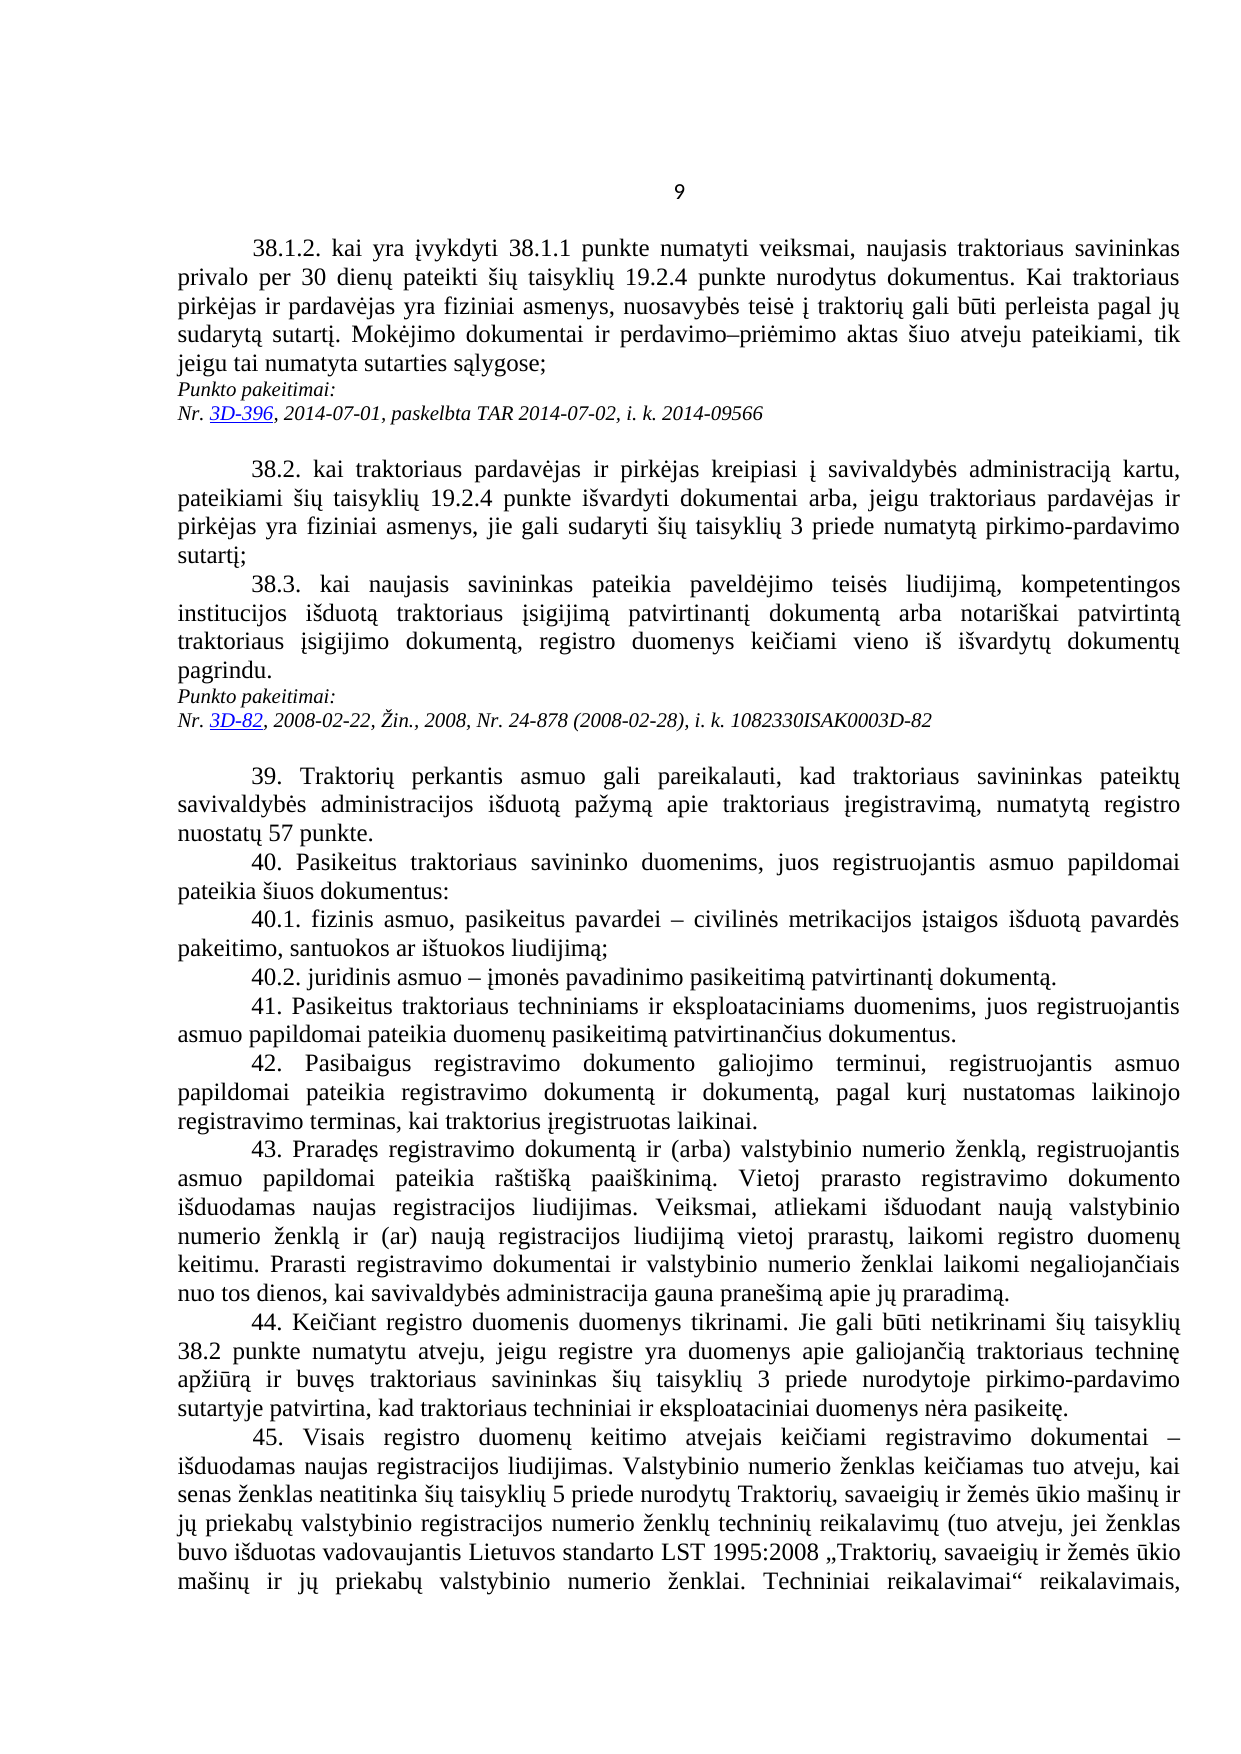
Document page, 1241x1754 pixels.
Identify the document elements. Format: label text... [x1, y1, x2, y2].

text Punkto pakeitimai: [177, 684, 1181, 708]
text Nr. 3D-82, 2008-02-22, Žin., 2008, Nr. 24-878 (2008-02-28), i. k. 1082330ISAK0003D-82 [177, 708, 1181, 732]
text 45. Visais registro duomenų keitimo atvejais keičiami registravimo dokumentai – išduodamas naujas registracijos liudijimas. Valstybinio numerio ženklas keičiamas tuo atveju, kai senas ženklas neatitinka šių taisyklių 5 priede nurodytų Traktorių, savaeigių ir žemės ūkio mašinų ir jų priekabų valstybinio registracijos numerio ženklų techninių reikalavimų (tuo atveju, jei ženklas buvo išduotas vadovaujantis Lietuvos standarto LST 1995:2008 „Traktorių, savaeigių ir žemės ūkio mašinų ir jų priekabų valstybinio numerio ženklai. Techniniai reikalavimai“ reikalavimais, [177, 1422, 1181, 1594]
text Nr. 3D-396, 2014-07-01, paskelbta TAR 2014-07-02, i. k. 2014-09566 [177, 401, 1181, 425]
text 41. Pasikeitus traktoriaus techniniams ir eksploataciniams duomenims, juos registruojantis asmuo papildomai pateikia duomenų pasikeitimą patvirtinančius dokumentus. [177, 991, 1181, 1048]
text 38.1.2. kai yra įvykdyti 38.1.1 punkte numatyti veiksmai, naujasis traktoriaus savininkas privalo per 30 dienų pateikti šių taisyklių 19.2.4 punkte nurodytus dokumentus. Kai traktoriaus pirkėjas ir pardavėjas yra fiziniai asmenys, nuosavybės teisė į traktorių gali būti perleista pagal jų sudarytą sutartį. Mokėjimo dokumentai ir perdavimo–priėmimo aktas šiuo atveju pateikiami, tik jeigu tai numatyta sutarties sąlygose; [177, 233, 1181, 377]
text 40.2. juridinis asmuo – įmonės pavadinimo pasikeitimą patvirtinantį dokumentą. [177, 962, 1181, 991]
text Punkto pakeitimai: [177, 377, 1181, 401]
text 38.3. kai naujasis savininkas pateikia paveldėjimo teisės liudijimą, kompetentingos institucijos išduotą traktoriaus įsigijimą patvirtinantį dokumentą arba notariškai patvirtintą traktoriaus įsigijimo dokumentą, registro duomenys keičiami vieno iš išvardytų dokumentų pagrindu. [177, 569, 1181, 684]
text 39. Traktorių perkantis asmuo gali pareikalauti, kad traktoriaus savininkas pateiktų savivaldybės administracijos išduotą pažymą apie traktoriaus įregistravimą, numatytą registro nuostatų 57 punkte. [177, 761, 1181, 847]
text 40.1. fizinis asmuo, pasikeitus pavardei – civilinės metrikacijos įstaigos išduotą pavardės pakeitimo, santuokos ar ištuokos liudijimą; [177, 904, 1181, 962]
text 42. Pasibaigus registravimo dokumento galiojimo terminui, registruojantis asmuo papildomai pateikia registravimo dokumentą ir dokumentą, pagal kurį nustatomas laikinojo registravimo terminas, kai traktorius įregistruotas laikinai. [177, 1048, 1181, 1134]
text 40. Pasikeitus traktoriaus savininko duomenims, juos registruojantis asmuo papildomai pateikia šiuos dokumentus: [177, 847, 1181, 904]
text 44. Keičiant registro duomenis duomenys tikrinami. Jie gali būti netikrinami šių taisyklių 38.2 punkte numatytu atveju, jeigu registre yra duomenys apie galiojančią traktoriaus techninę apžiūrą ir buvęs traktoriaus savininkas šių taisyklių 3 priede nurodytoje pirkimo-pardavimo sutartyje patvirtina, kad traktoriaus techniniai ir eksploataciniai duomenys nėra pasikeitę. [177, 1307, 1181, 1422]
text 38.2. kai traktoriaus pardavėjas ir pirkėjas kreipiasi į savivaldybės administraciją kartu, pateikiami šių taisyklių 19.2.4 punkte išvardyti dokumentai arba, jeigu traktoriaus pardavėjas ir pirkėjas yra fiziniai asmenys, jie gali sudaryti šių taisyklių 3 priede numatytą pirkimo-pardavimo sutartį; [177, 454, 1181, 569]
text 43. Praradęs registravimo dokumentą ir (arba) valstybinio numerio ženklą, registruojantis asmuo papildomai pateikia raštišką paaiškinimą. Vietoj prarasto registravimo dokumento išduodamas naujas registracijos liudijimas. Veiksmai, atliekami išduodant naują valstybinio numerio ženklą ir (ar) naują registracijos liudijimą vietoj prarastų, laikomi registro duomenų keitimu. Prarasti registravimo dokumentai ir valstybinio numerio ženklai laikomi negaliojančiais nuo tos dienos, kai savivaldybės administracija gauna pranešimą apie jų praradimą. [177, 1134, 1181, 1307]
